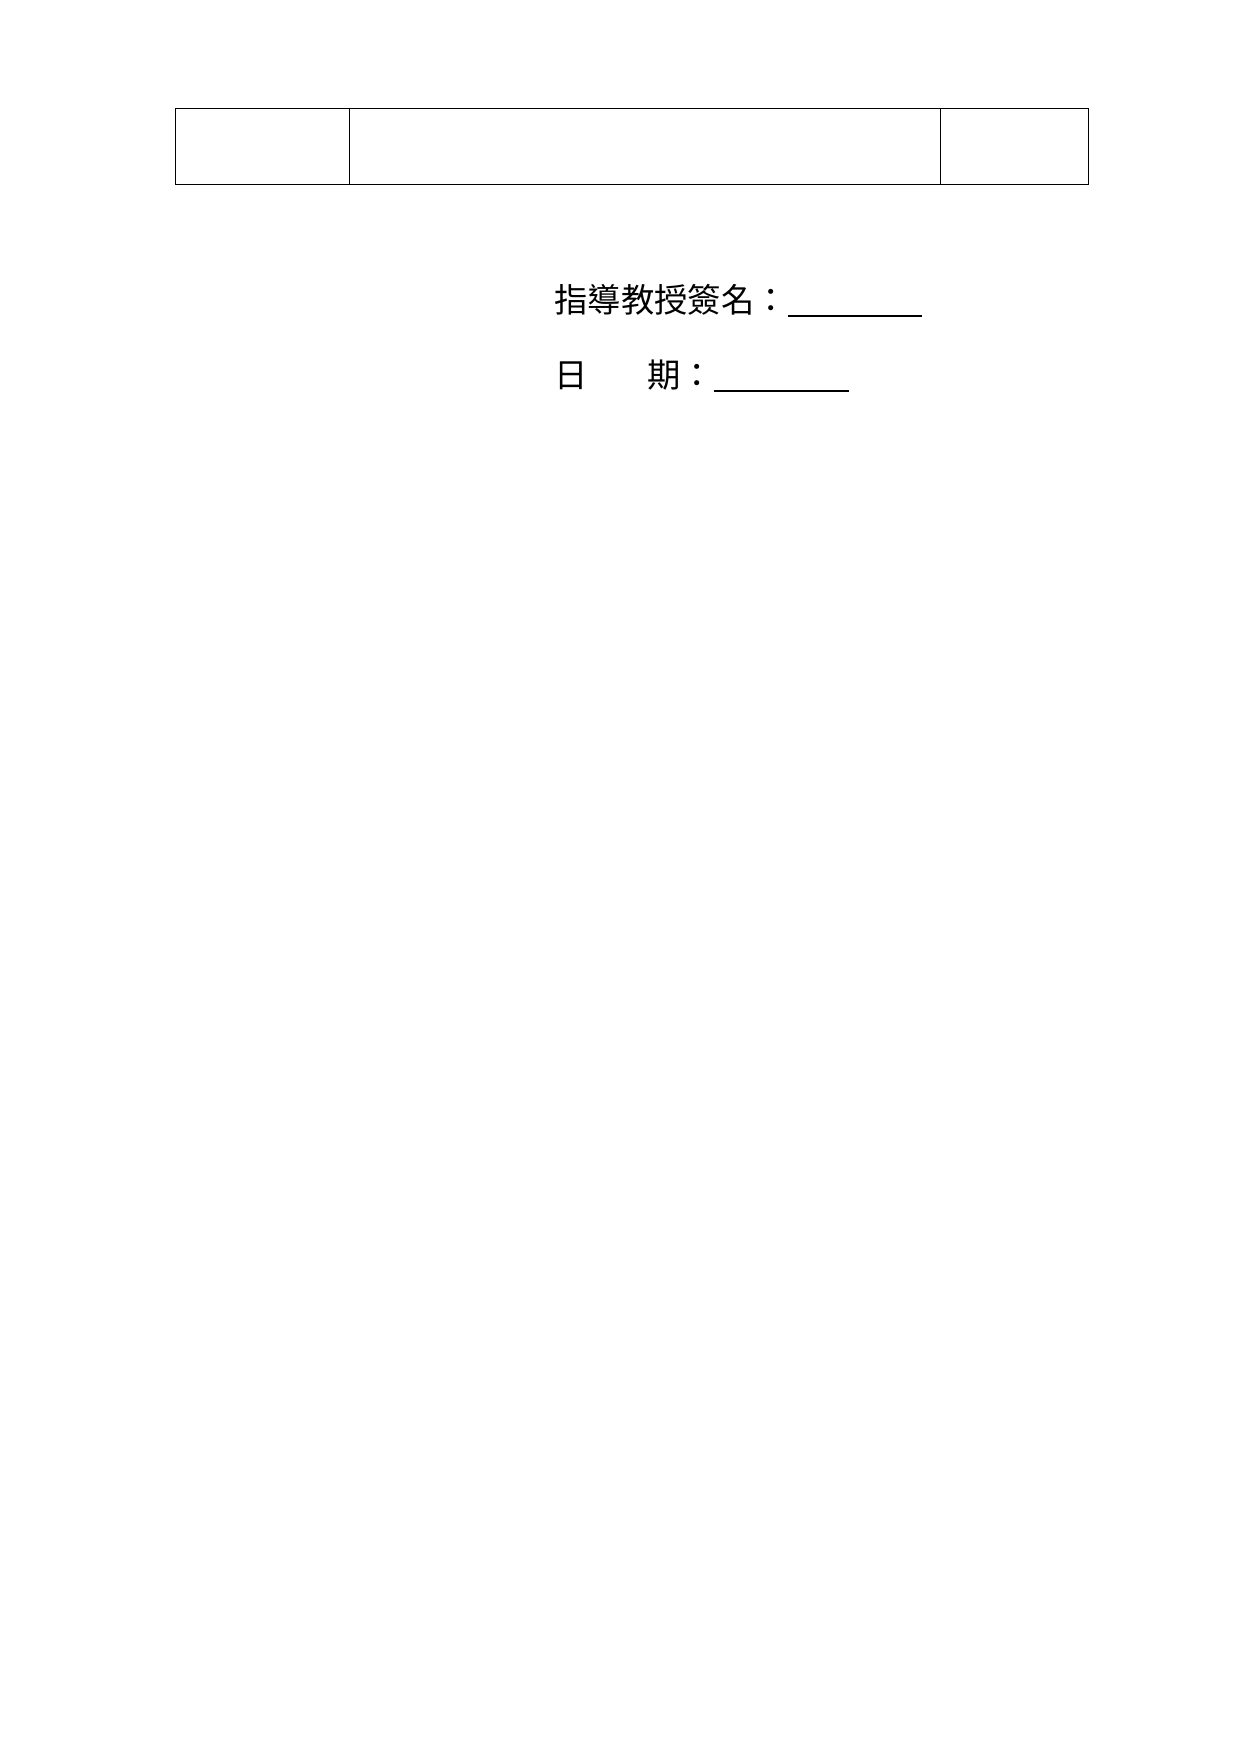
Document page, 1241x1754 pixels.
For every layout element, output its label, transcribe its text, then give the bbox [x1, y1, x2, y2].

table_cell [350, 109, 940, 184]
table_cell [941, 109, 1088, 184]
text 日 期： [187, 335, 1087, 410]
table_cell [176, 109, 349, 184]
text 指導教授簽名： [187, 260, 1087, 335]
